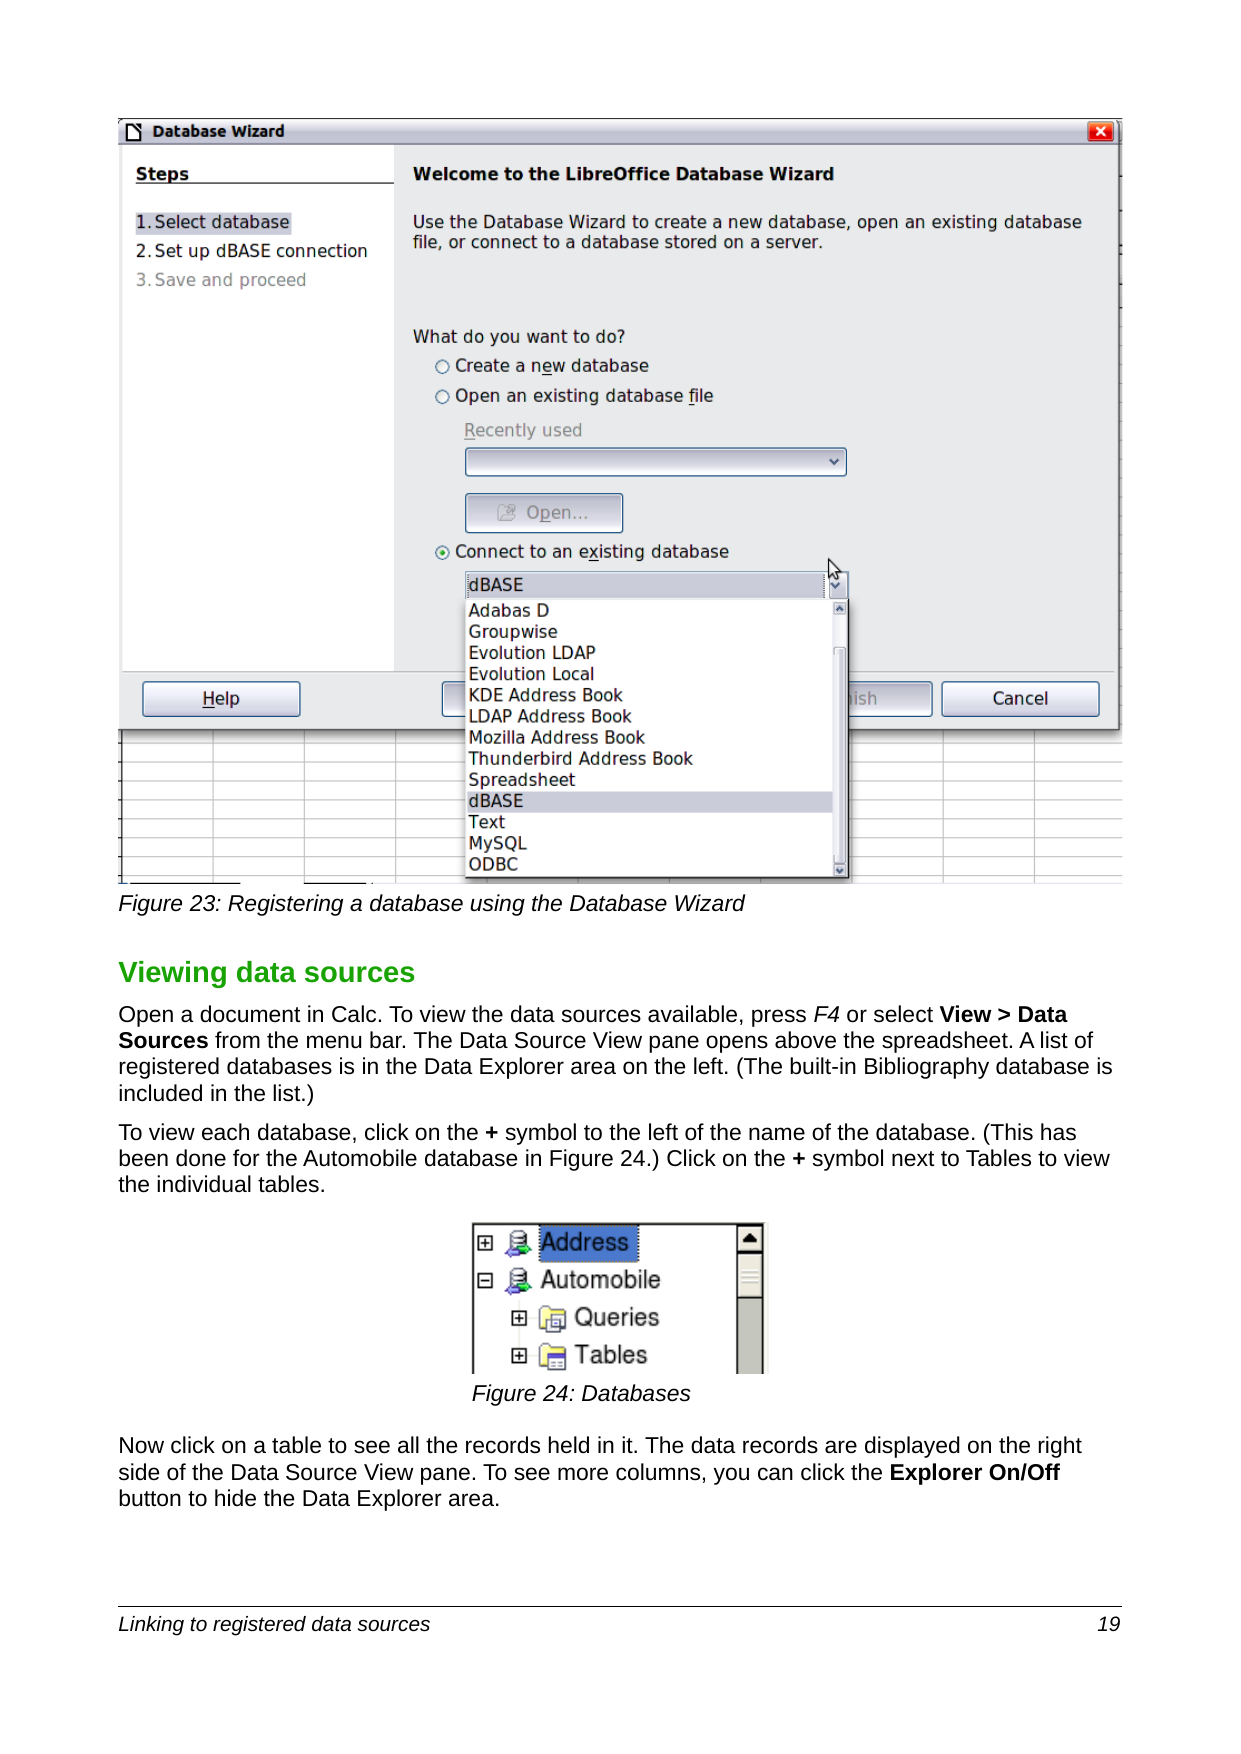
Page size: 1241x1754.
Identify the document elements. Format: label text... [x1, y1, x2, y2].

text Figure 23: Registering a database using the Database Wizard [118, 889, 1122, 916]
picture [118, 118, 1123, 884]
subtitle Viewing data sources [118, 955, 1122, 988]
picture [471, 1222, 769, 1374]
text To view each database, click on the + symbol to the left of the name of the database. (This has been done for the Automobile database in Figure 24.) Click on the + symbol next to Tables to view the individual tables. [118, 1118, 1122, 1198]
text Figure 24: Databases [472, 1380, 769, 1406]
text Now click on a table to see all the records held in it. The data records are displayed on the right side of the Data Source View pane. To see more columns, you can click the Explorer On/Off button to hide the Data Explorer area. [118, 1432, 1122, 1511]
text Open a document in Calc. To view the data sources available, press F4 or select View > Data Sources from the menu bar. The Data Source View pane opens above the spreadsheet. A list of registered databases is in the Data Explorer area on the left. (The built-in Bibliography database is included in the list.) [118, 1001, 1122, 1106]
